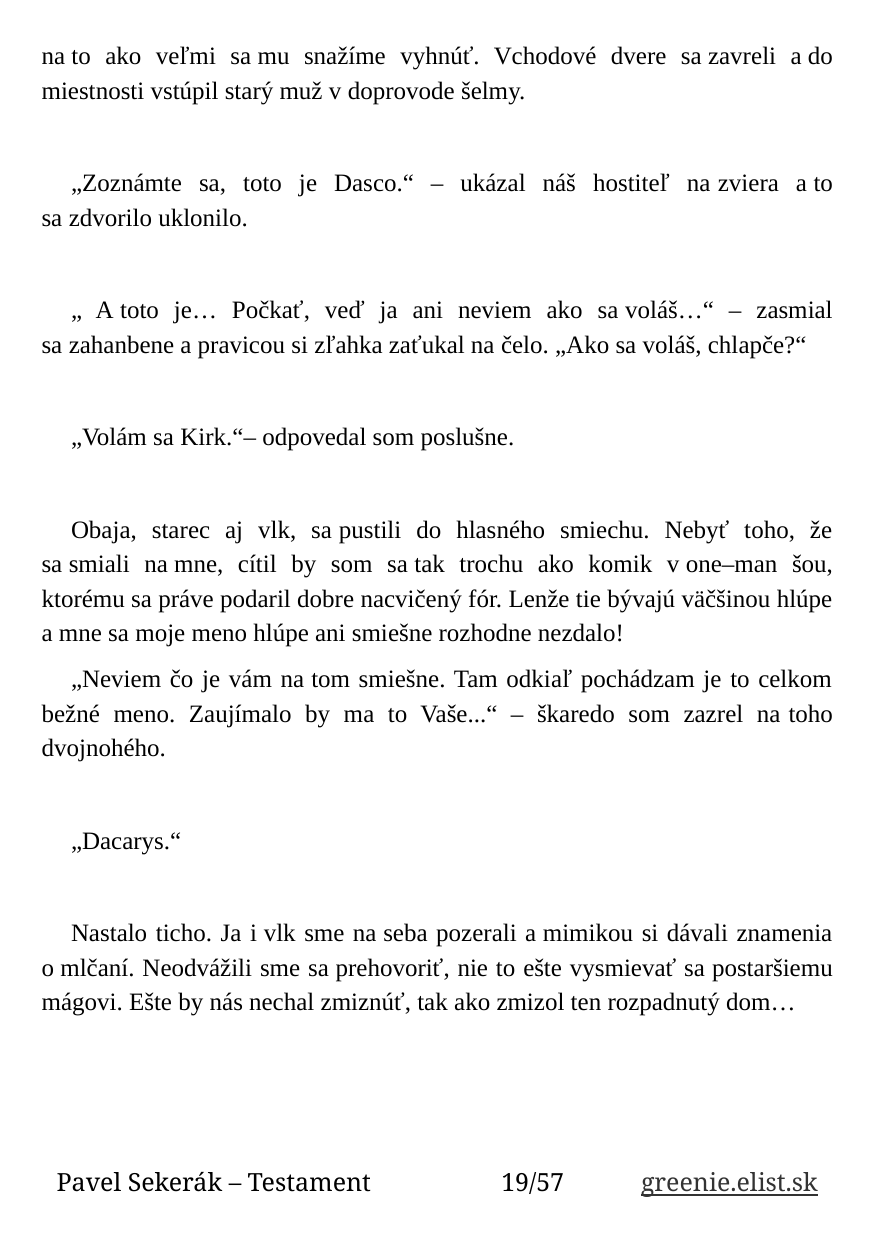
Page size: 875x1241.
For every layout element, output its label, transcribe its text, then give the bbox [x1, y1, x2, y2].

text „Zoznámte sa, toto je Dasco.“ – ukázal náš hostiteľ na zviera a to sa zdvorilo uklonilo. [41, 168, 833, 232]
text „ A toto je… Počkať, veď ja ani neviem ako sa voláš…“ – zasmial sa zahanbene a pravicou si zľahka zaťukal na čelo. „Ako sa voláš, chlapče?“ [41, 295, 833, 358]
text „Neviem čo je vám na tom smiešne. Tam odkiaľ pochádzam je to celkom bežné meno. Zaujímalo by ma to Vaše...“ – škaredo som zazrel na toho dvojnohého. [41, 664, 833, 762]
text Nastalo ticho. Ja i vlk sme na seba pozerali a mimikou si dávali znamenia o mlčaní. Neodvážili sme sa prehovoriť, nie to ešte vysmievať sa postaršiemu mágovi. Ešte by nás nechal zmiznúť, tak ako zmizol ten rozpadnutý dom… [41, 918, 833, 1016]
text „Dacarys.“ [41, 826, 833, 855]
text Obaja, starec aj vlk, sa pustili do hlasného smiechu. Nebyť toho, že sa smiali na mne, cítil by som sa tak trochu ako komik v one–man šou, ktorému sa práve podaril dobre nacvičený fór. Lenže tie bývajú väčšinou hlúpe a mne sa moje meno hlúpe ani smiešne rozhodne nezdalo! [41, 515, 833, 647]
text na to ako veľmi sa mu snažíme vyhnúť. Vchodové dvere sa zavreli a do miestnosti vstúpil starý muž v doprovode šelmy. [41, 41, 833, 104]
text „Volám sa Kirk.“– odpovedal som poslušne. [41, 422, 833, 451]
